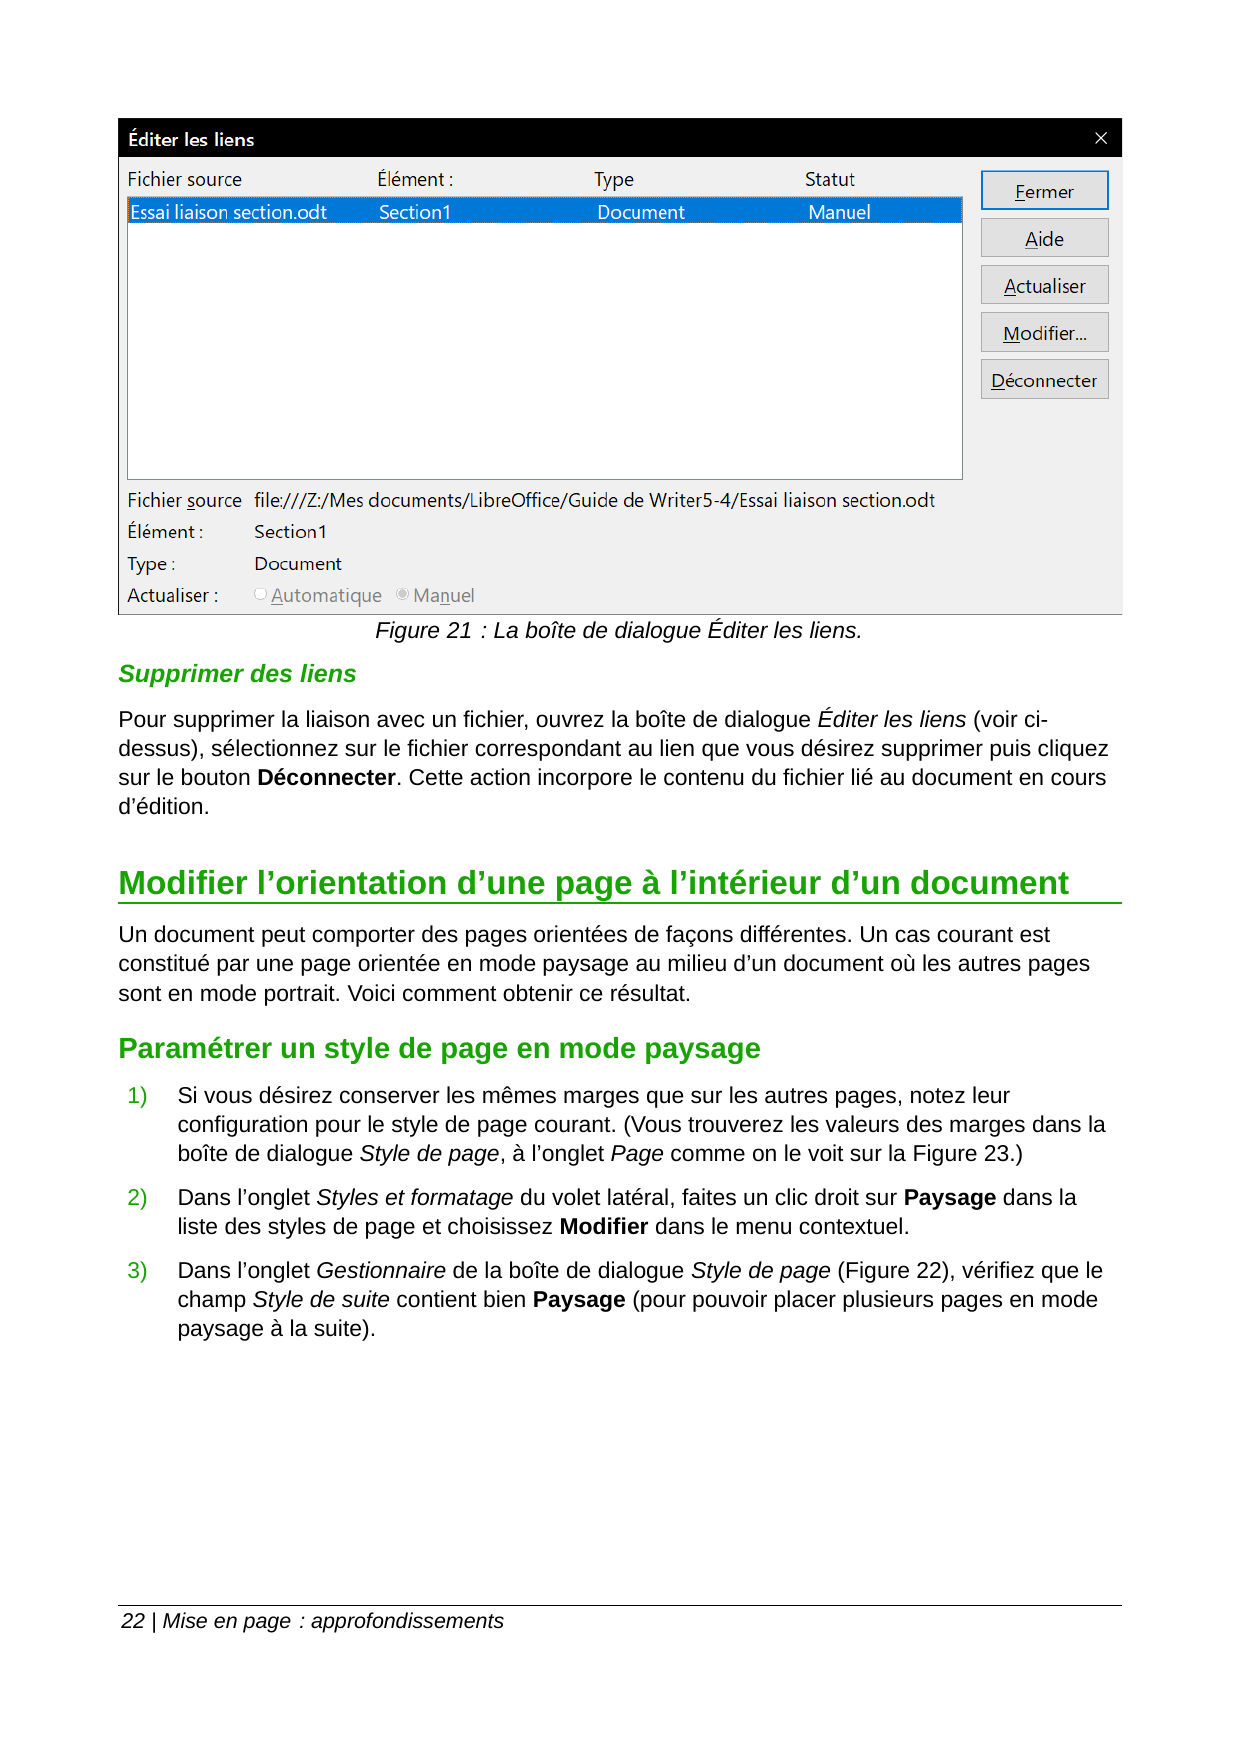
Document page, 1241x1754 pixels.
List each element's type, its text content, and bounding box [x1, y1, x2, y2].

list Si vous désirez conserver les mêmes marges que sur les autres pages, notez leur configuration pour le style de page courant. (Vous trouverez les valeurs des marges dans la boîte de dialogue Style de page, à l’onglet Page comme on le voit sur la Figure 23.) [148, 1079, 1122, 1166]
subtitle Paramétrer un style de page en mode paysage [118, 1035, 1122, 1064]
picture [118, 118, 1123, 615]
subtitle Modifier l’orientation d’une page à l’intérieur d’un document [118, 863, 1122, 902]
text Un document peut comporter des pages orientées de façons différentes. Un cas courant est constitué par une page orientée en mode paysage au milieu d’un document où les autres pages sont en mode portrait. Voici comment obtenir ce résultat. [118, 918, 1122, 1006]
list Dans l’onglet Gestionnaire de la boîte de dialogue Style de page (Figure 22), vérifiez que le champ Style de suite contient bien Paysage (pour pouvoir placer plusieurs pages en mode paysage à la suite). [148, 1254, 1122, 1341]
list Dans l’onglet Styles et formatage du volet latéral, faites un clic droit sur Paysage dans la liste des styles de page et choisissez Modifier dans le menu contextuel. [148, 1181, 1122, 1239]
text Pour supprimer la liaison avec un fichier, ouvrez la boîte de dialogue Éditer les liens (voir ci-dessus), sélectionnez sur le fichier correspondant au lien que vous désirez supprimer puis cliquez sur le bouton Déconnecter. Cette action incorpore le contenu du fichier lié au document en cours d’édition. [118, 703, 1122, 819]
subtitle Supprimer des liens [118, 659, 1122, 688]
text Figure 21 : La boîte de dialogue Éditer les liens. [118, 615, 1122, 644]
